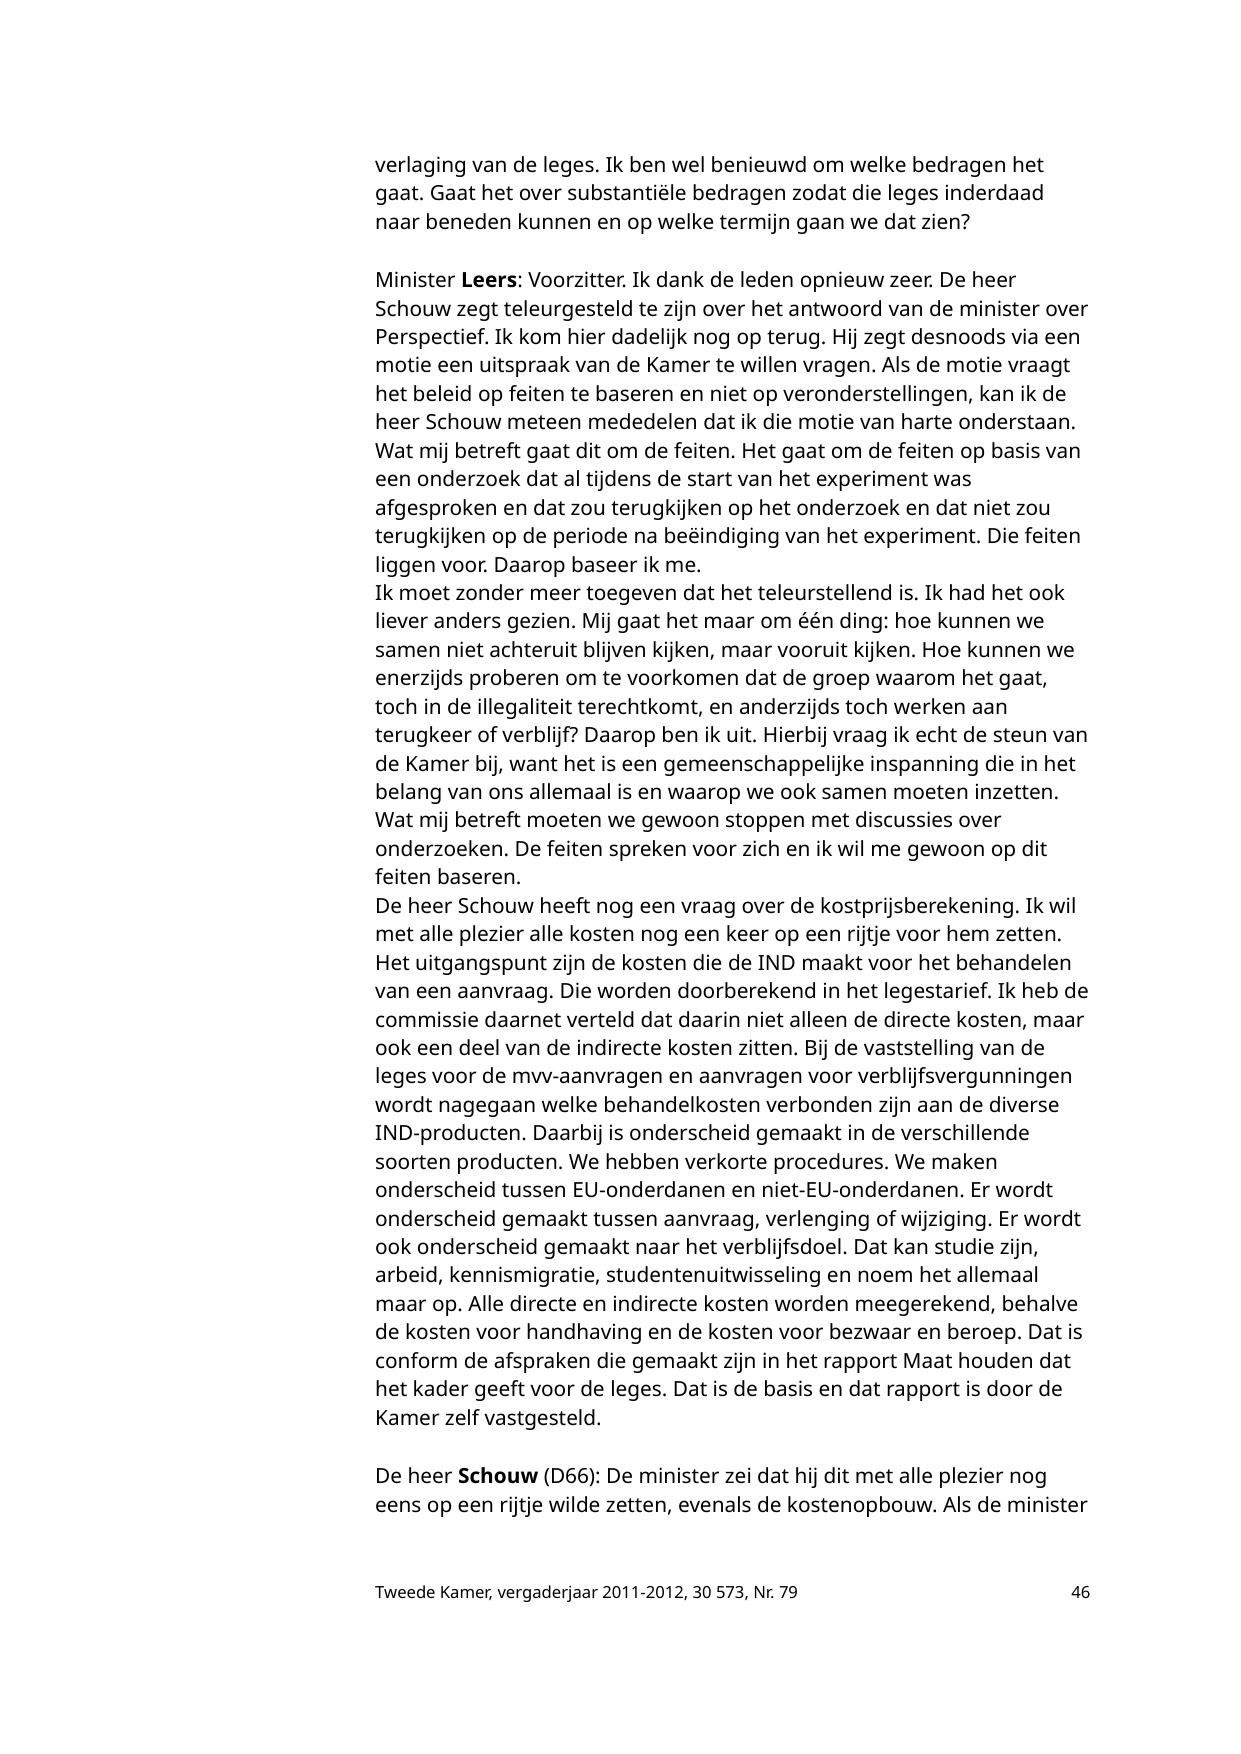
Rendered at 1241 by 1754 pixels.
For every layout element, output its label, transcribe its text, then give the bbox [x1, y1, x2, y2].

text De heer Schouw heeft nog een vraag over de kostprijsberekening. Ik wil met alle plezier alle kosten nog een keer op een rijtje voor hem zetten. Het uitgangspunt zijn de kosten die de IND maakt voor het behandelen van een aanvraag. Die worden doorberekend in het legestarief. Ik heb de commissie daarnet verteld dat daarin niet alleen de directe kosten, maar ook een deel van de indirecte kosten zitten. Bij de vaststelling van de leges voor de mvv-aanvragen en aanvragen voor verblijfsvergunningen wordt nagegaan welke behandelkosten verbonden zijn aan de diverse IND-producten. Daarbij is onderscheid gemaakt in de verschillende soorten producten. We hebben verkorte procedures. We maken onderscheid tussen EU-onderdanen en niet-EU-onderdanen. Er wordt onderscheid gemaakt tussen aanvraag, verlenging of wijziging. Er wordt ook onderscheid gemaakt naar het verblijfsdoel. Dat kan studie zijn, arbeid, kennismigratie, studentenuitwisseling en noem het allemaal maar op. Alle directe en indirecte kosten worden meegerekend, behalve de kosten voor handhaving en de kosten voor bezwaar en beroep. Dat is conform de afspraken die gemaakt zijn in het rapport Maat houden dat het kader geeft voor de leges. Dat is de basis en dat rapport is door de Kamer zelf vastgesteld. [375, 891, 1090, 1431]
text Minister Leers: Voorzitter. Ik dank de leden opnieuw zeer. De heer Schouw zegt teleurgesteld te zijn over het antwoord van de minister over Perspectief. Ik kom hier dadelijk nog op terug. Hij zegt desnoods via een motie een uitspraak van de Kamer te willen vragen. Als de motie vraagt het beleid op feiten te baseren en niet op veronderstellingen, kan ik de heer Schouw meteen mededelen dat ik die motie van harte onderstaan. Wat mij betreft gaat dit om de feiten. Het gaat om de feiten op basis van een onderzoek dat al tijdens de start van het experiment was afgesproken en dat zou terugkijken op het onderzoek en dat niet zou terugkijken op de periode na beëindiging van het experiment. Die feiten liggen voor. Daarop baseer ik me. [375, 265, 1090, 578]
text Ik moet zonder meer toegeven dat het teleurstellend is. Ik had het ook liever anders gezien. Mij gaat het maar om één ding: hoe kunnen we samen niet achteruit blijven kijken, maar vooruit kijken. Hoe kunnen we enerzijds proberen om te voorkomen dat de groep waarom het gaat, toch in de illegaliteit terechtkomt, en anderzijds toch werken aan terugkeer of verblijf? Daarop ben ik uit. Hierbij vraag ik echt de steun van de Kamer bij, want het is een gemeenschappelijke inspanning die in het belang van ons allemaal is en waarop we ook samen moeten inzetten. Wat mij betreft moeten we gewoon stoppen met discussies over onderzoeken. De feiten spreken voor zich en ik wil me gewoon op dit feiten baseren. [375, 578, 1090, 891]
text De heer Schouw (D66): De minister zei dat hij dit met alle plezier nog eens op een rijtje wilde zetten, evenals de kostenopbouw. Als de minister [375, 1461, 1090, 1518]
text verlaging van de leges. Ik ben wel benieuwd om welke bedragen het gaat. Gaat het over substantiële bedragen zodat die leges inderdaad naar beneden kunnen en op welke termijn gaan we dat zien? [375, 150, 1090, 235]
